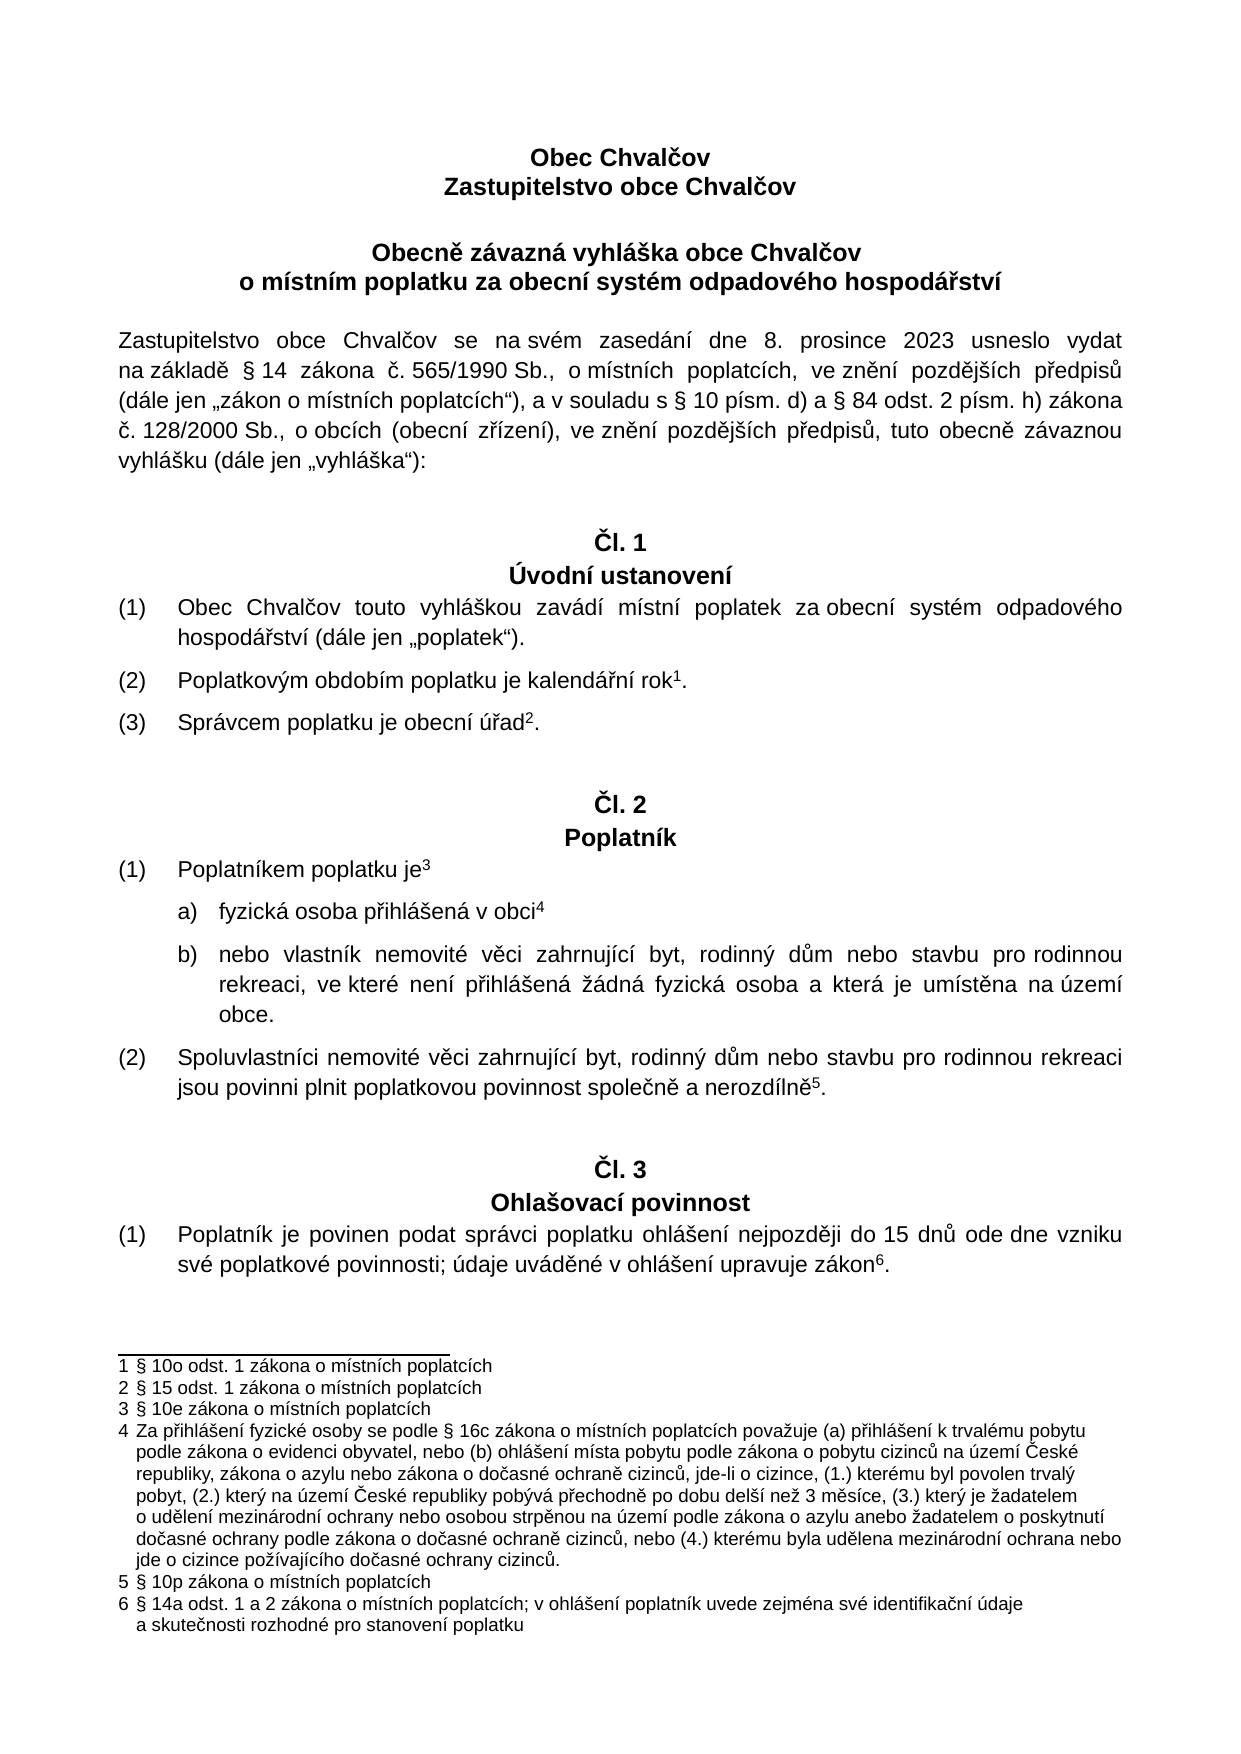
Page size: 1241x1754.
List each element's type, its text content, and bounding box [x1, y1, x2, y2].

list fyzická osoba přihlášená v obci [177, 898, 1122, 925]
list Poplatníkem poplatku je [118, 856, 1122, 882]
list § 10o odst. 1 zákona o místních poplatcích [118, 1355, 1122, 1377]
list § 10e zákona o místních poplatcích [118, 1398, 1122, 1420]
list Za přihlášení fyzické osoby se podle § 16c zákona o místních poplatcích považuje (a) přihlášení k trvalému pobytu podle zákona o evidenci obyvatel, nebo (b) ohlášení místa pobytu podle zákona o pobytu cizinců na území České republiky, zákona o azylu nebo zákona o dočasné ochraně cizinců, jde-li o cizince, (1.) kterému byl povolen trvalý pobyt, (2.) který na území České republiky pobývá přechodně po dobu delší než 3 měsíce, (3.) který je žadatelem o udělení mezinárodní ochrany nebo osobou strpěnou na území podle zákona o azylu anebo žadatelem o poskytnutí dočasné ochrany podle zákona o dočasné ochraně cizinců, nebo (4.) kterému byla udělena mezinárodní ochrana nebo jde o cizince požívajícího dočasné ochrany cizinců. [118, 1420, 1122, 1571]
list Správcem poplatku je obecní úřad. [118, 709, 1122, 736]
subtitle Čl. 2 Poplatník [118, 789, 1122, 851]
list nebo vlastník nemovité věci zahrnující byt, rodinný dům nebo stavbu pro rodinnou rekreaci, ve které není přihlášená žádná fyzická osoba a která je umístěna na území obce. [177, 941, 1122, 1028]
text Obec Chvalčov Zastupitelstvo obce Chvalčov [118, 143, 1122, 201]
subtitle Čl. 1 Úvodní ustanovení [118, 528, 1122, 589]
list Poplatník je povinen podat správci poplatku ohlášení nejpozději do 15 dnů ode dne vzniku své poplatkové povinnosti; údaje uváděné v ohlášení upravuje zákon. [118, 1221, 1122, 1277]
list Poplatkovým obdobím poplatku je kalendářní rok. [118, 667, 1122, 693]
list § 14a odst. 1 a 2 zákona o místních poplatcích; v ohlášení poplatník uvede zejména své identifikační údaje a skutečnosti rozhodné pro stanovení poplatku [118, 1592, 1122, 1635]
subtitle Čl. 3 Ohlašovací povinnost [118, 1154, 1122, 1216]
list Obec Chvalčov touto vyhláškou zavádí místní poplatek za obecní systém odpadového hospodářství (dále jen „poplatek“). [118, 594, 1122, 650]
text Zastupitelstvo obce Chvalčov se na svém zasedání dne 8. prosince 2023 usneslo vydat na základě § 14 zákona č. 565/1990 Sb., o místních poplatcích, ve znění pozdějších předpisů (dále jen „zákon o místních poplatcích“), a v souladu s § 10 písm. d) a § 84 odst. 2 písm. h) zákona č. 128/2000 Sb., o obcích (obecní zřízení), ve znění pozdějších předpisů, tuto obecně závaznou vyhlášku (dále jen „vyhláška“): [118, 327, 1122, 474]
list § 10p zákona o místních poplatcích [118, 1571, 1122, 1592]
subtitle Obecně závazná vyhláška obce Chvalčov o místním poplatku za obecní systém odpadového hospodářství [118, 238, 1122, 295]
list Spoluvlastníci nemovité věci zahrnující byt, rodinný dům nebo stavbu pro rodinnou rekreaci jsou povinni plnit poplatkovou povinnost společně a nerozdílně. [118, 1044, 1122, 1101]
list § 15 odst. 1 zákona o místních poplatcích [118, 1377, 1122, 1398]
